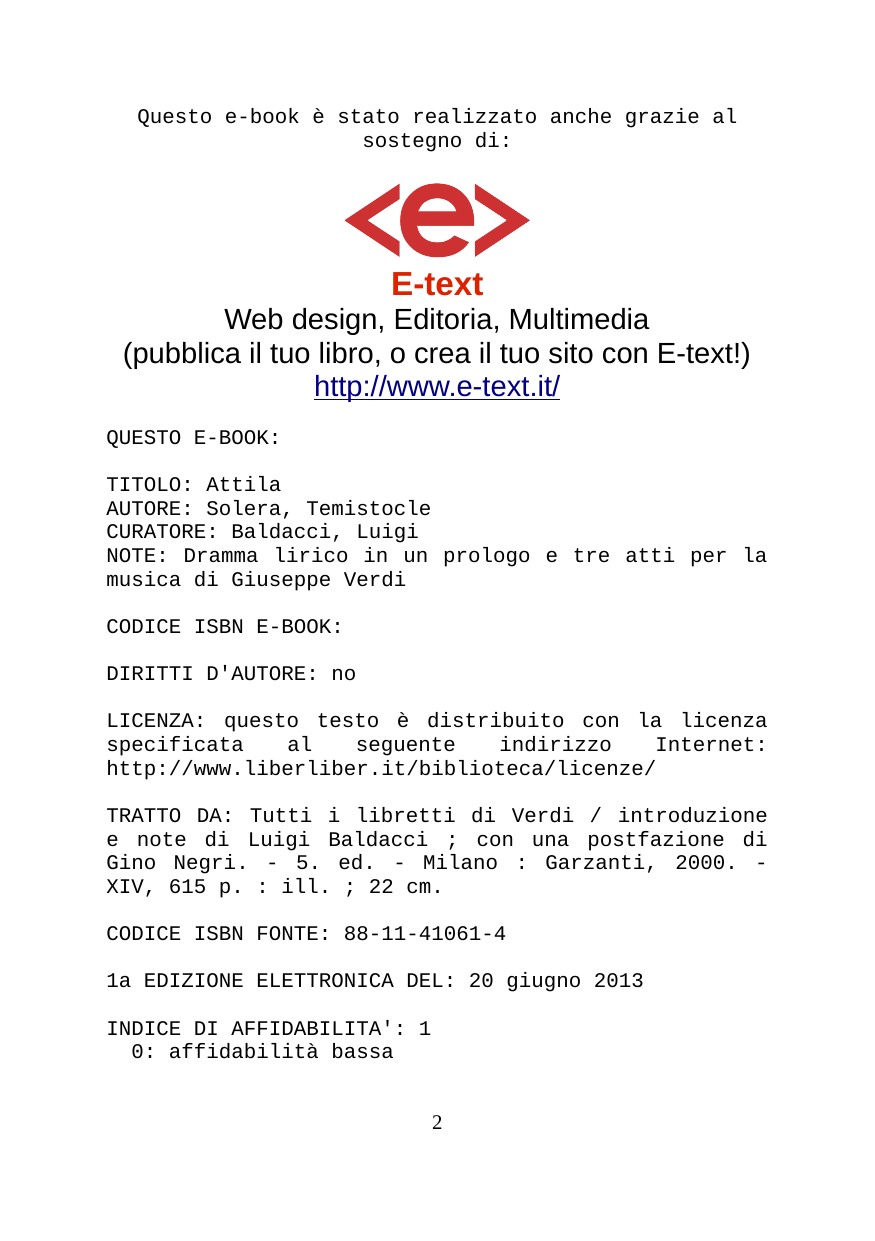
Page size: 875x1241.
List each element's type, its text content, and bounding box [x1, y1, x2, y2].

picture [343, 183, 531, 258]
text 0: affidabilità bassa [106, 1041, 768, 1065]
text DIRITTI D'AUTORE: no [106, 663, 768, 687]
text Questo e-book è stato realizzato anche grazie al sostegno di: [106, 106, 768, 153]
text CODICE ISBN FONTE: 88-11-41061-4 [106, 923, 768, 947]
text 1a EDIZIONE ELETTRONICA DEL: 20 giugno 2013 [106, 971, 768, 994]
text TRATTO DA: Tutti i libretti di Verdi / introduzione e note di Luigi Baldacci ; con una postfazione di Gino Negri. - 5. ed. - Milano : Garzanti, 2000. - XIV, 615 p. : ill. ; 22 cm. [106, 805, 768, 899]
text Web design, Editoria, Multimedia [106, 302, 768, 336]
text CODICE ISBN E-BOOK: [106, 616, 768, 639]
text INDICE DI AFFIDABILITA': 1 [106, 1018, 768, 1041]
text CURATORE: Baldacci, Luigi [106, 521, 768, 545]
text http://www.e-text.it/ [106, 369, 768, 403]
text NOTE: Dramma lirico in un prologo e tre atti per la musica di Giuseppe Verdi [106, 545, 768, 592]
text TITOLO: Attila [106, 474, 768, 498]
text E-text [106, 264, 768, 302]
text LICENZA: questo testo è distribuito con la licenza specificata al seguente indirizzo Internet: http://www.liberliber.it/biblioteca/licenze/ [106, 710, 768, 781]
text QUESTO E-BOOK: [106, 427, 768, 450]
text (pubblica il tuo libro, o crea il tuo sito con E-text!) [106, 336, 768, 369]
text AUTORE: Solera, Temistocle [106, 498, 768, 521]
